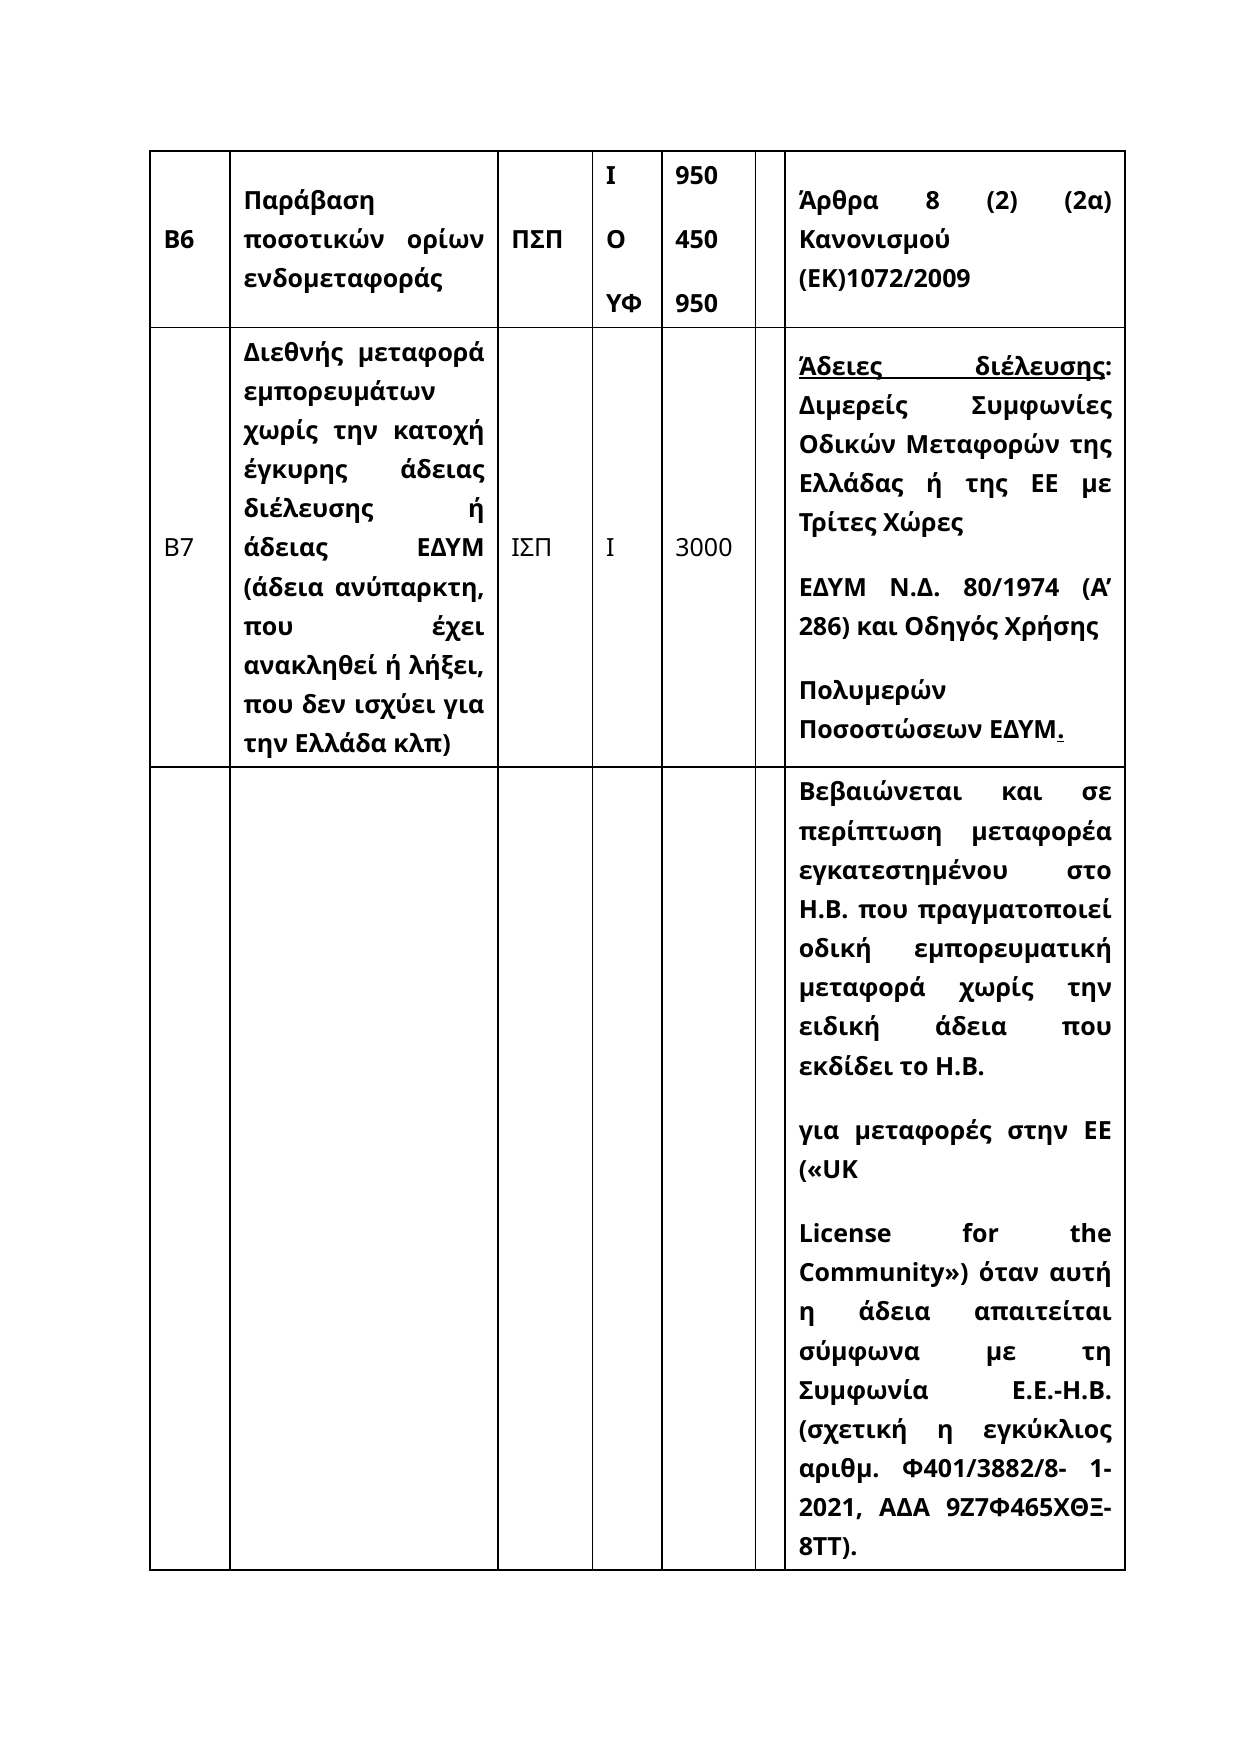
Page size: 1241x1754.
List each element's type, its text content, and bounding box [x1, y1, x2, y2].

table_cell 3000 [663, 328, 755, 766]
table_cell Βεβαιώνεται και σε περίπτωση μεταφορέα εγκατεστημένου στο Η.Β. που πραγματοποιεί οδική εμπορευματική μεταφορά χωρίς την ειδική άδεια που εκδίδει το Η.Β. για μεταφορές στην ΕΕ («UK License for the Community») όταν αυτή η άδεια απαιτείται σύμφωνα με τη Συμφωνία Ε.Ε.-Η.Β. (σχετική η εγκύκλιος αριθμ. Φ401/3882/8- 1-2021, ΑΔΑ 9Ζ7Φ465ΧΘΞ-8ΤΤ). [786, 768, 1124, 1569]
table_cell Β7 [151, 328, 229, 766]
table_cell 950 450 950 [663, 152, 755, 326]
table_cell [756, 152, 784, 326]
table_cell Διεθνής μεταφορά εμπορευμάτων χωρίς την κατοχή έγκυρης άδειας διέλευσης ή άδειας ΕΔΥΜ (άδεια ανύπαρκτη, που έχει ανακληθεί ή λήξει, που δεν ισχύει για την Ελλάδα κλπ) [231, 328, 497, 766]
table_cell [593, 768, 661, 1569]
table_cell Β6 [151, 152, 229, 326]
table_cell [663, 768, 755, 1569]
table_cell Άρθρα 8 (2) (2α) Κανονισμού (ΕΚ)1072/2009 [786, 152, 1124, 326]
table_cell Παράβαση ποσοτικών ορίων ενδομεταφοράς [231, 152, 497, 326]
table_cell ΙΣΠ [499, 328, 592, 766]
table_cell Άδειες διέλευσης: Διμερείς Συμφωνίες Οδικών Μεταφορών της Ελλάδας ή της ΕΕ με Τρίτες Χώρες ΕΔΥΜ Ν.Δ. 80/1974 (Α’ 286) και Οδηγός Χρήσης Πολυμερών Ποσοστώσεων ΕΔΥΜ. [786, 328, 1124, 766]
table_cell [151, 768, 229, 1569]
table_cell [231, 768, 497, 1569]
table_cell Ι Ο ΥΦ [593, 152, 661, 326]
table_cell [756, 768, 784, 1569]
table_cell ΠΣΠ [499, 152, 592, 326]
table_cell Ι [593, 328, 661, 766]
table_cell [756, 328, 784, 766]
table_cell [499, 768, 592, 1569]
